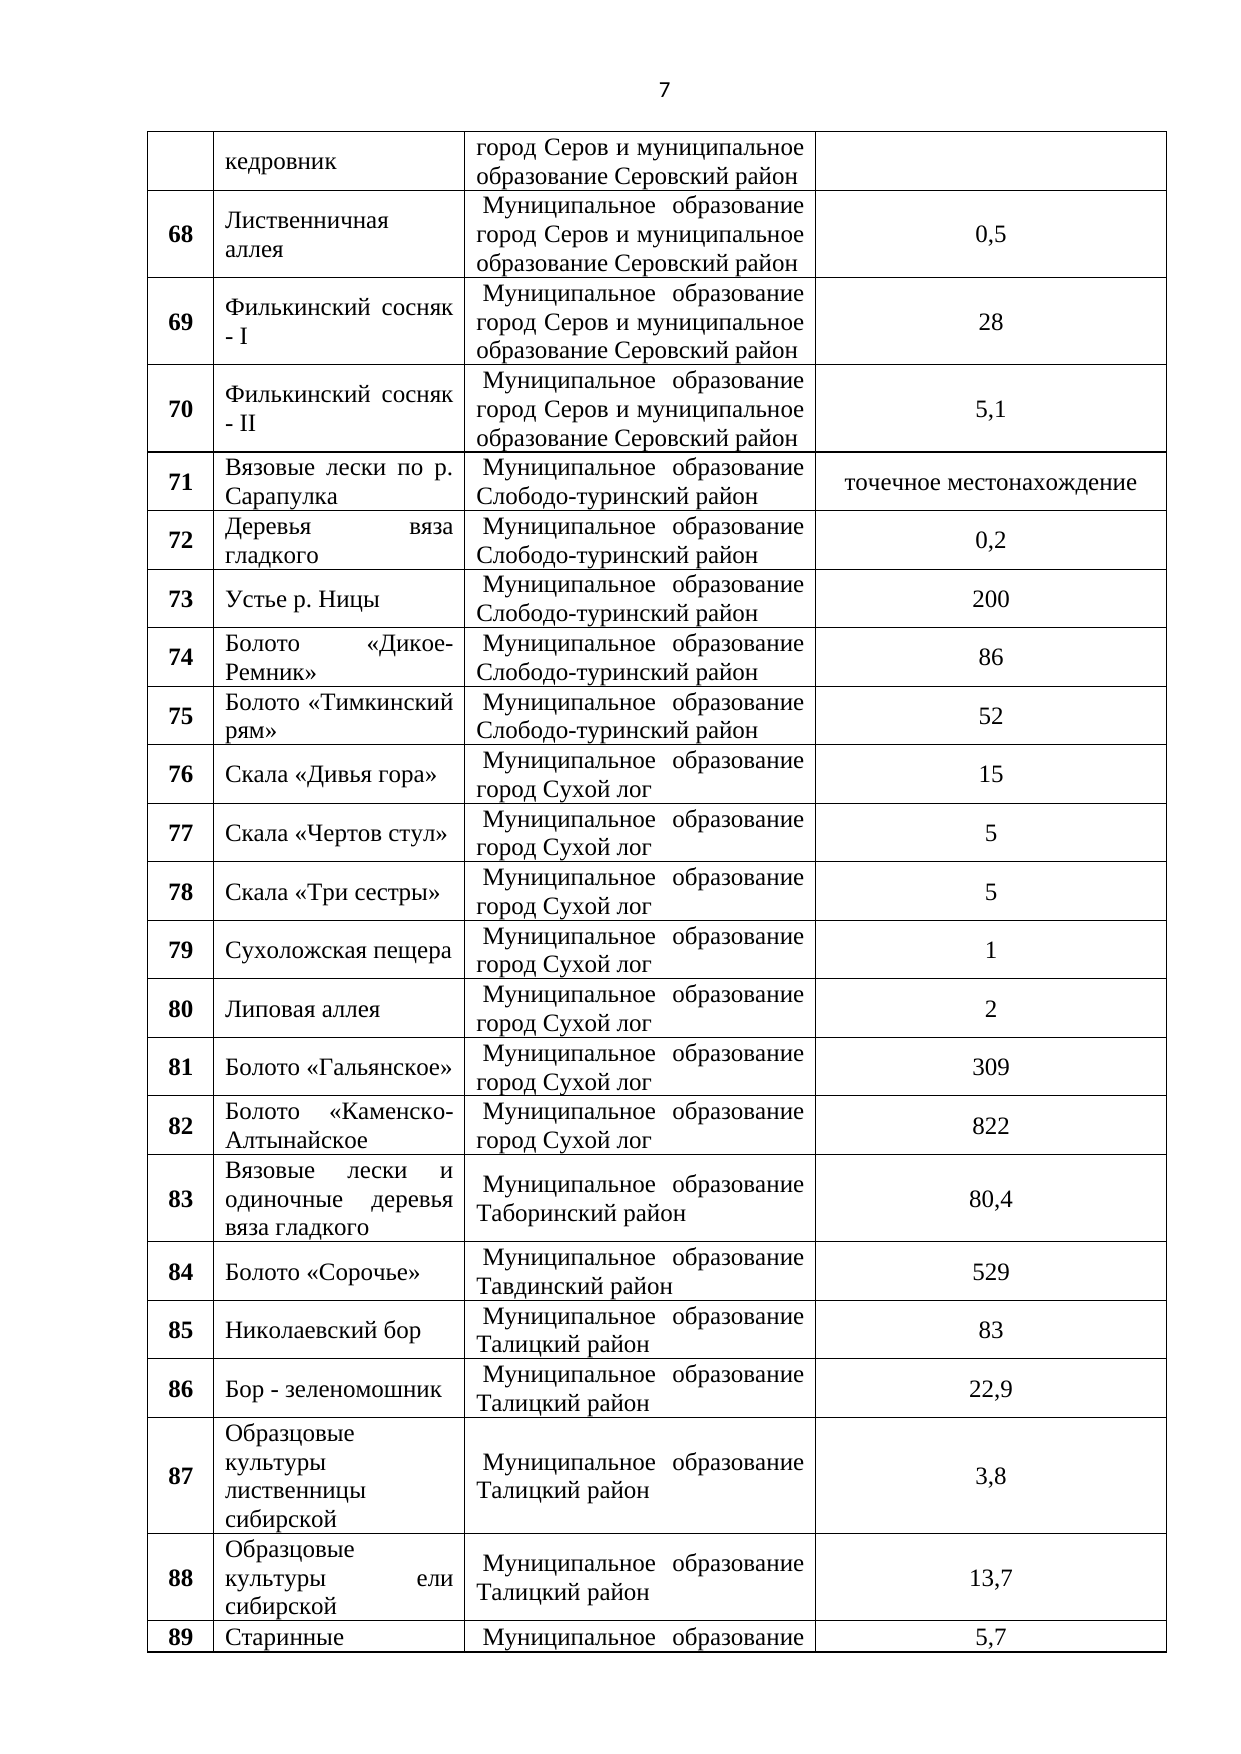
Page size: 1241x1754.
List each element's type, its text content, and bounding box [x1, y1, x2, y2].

table_cell Муниципальное образование Талицкий район [465, 1534, 815, 1620]
table_cell 84 [148, 1242, 213, 1300]
table_cell 5 [816, 862, 1166, 920]
table_cell 83 [816, 1301, 1166, 1358]
table_cell Болото «Дикое-Ремник» [214, 628, 464, 686]
table_cell 5,7 [816, 1621, 1166, 1651]
table_cell Муниципальное образование Талицкий район [465, 1301, 815, 1358]
table_cell Скала «Дивья гора» [214, 745, 464, 803]
table_cell Болото «Каменско-Алтынайское [214, 1096, 464, 1154]
table_cell 87 [148, 1418, 213, 1533]
table_cell Муниципальное образование город Сухой лог [465, 1038, 815, 1095]
table_cell Муниципальное образование город Сухой лог [465, 979, 815, 1037]
table_cell 89 [148, 1621, 213, 1651]
table_cell Муниципальное образование Талицкий район [465, 1418, 815, 1533]
table_cell Филькинский сосняк - I [214, 278, 464, 364]
table_cell Муниципальное образование город Сухой лог [465, 1096, 815, 1154]
table_cell 0,2 [816, 511, 1166, 568]
table_cell 77 [148, 804, 213, 861]
table_cell 2 [816, 979, 1166, 1037]
table_cell 13,7 [816, 1534, 1166, 1620]
table_cell 28 [816, 278, 1166, 364]
table_cell 1 [816, 921, 1166, 978]
table_cell 75 [148, 687, 213, 744]
table_cell Филькинский сосняк - II [214, 365, 464, 451]
table_cell 15 [816, 745, 1166, 803]
table_cell Липовая аллея [214, 979, 464, 1037]
table_cell Муниципальное образование город Сухой лог [465, 804, 815, 861]
table_cell 80 [148, 979, 213, 1037]
table_cell Вязовые лески по р. Сарапулка [214, 453, 464, 510]
table_cell Болото «Тимкинский рям» [214, 687, 464, 744]
table_cell Муниципальное образование Таборинский район [465, 1155, 815, 1241]
table_cell Муниципальное образование Слободо-туринский район [465, 453, 815, 510]
table_cell Скала «Чертов стул» [214, 804, 464, 861]
table_cell Образцовые культуры ели сибирской [214, 1534, 464, 1620]
table_cell 529 [816, 1242, 1166, 1300]
table_cell 5,1 [816, 365, 1166, 451]
table_cell город Серов и муниципальное образование Серовский район [465, 132, 815, 189]
table_cell 52 [816, 687, 1166, 744]
table_cell 88 [148, 1534, 213, 1620]
table_cell 81 [148, 1038, 213, 1095]
table_cell Муниципальное образование город Серов и муниципальное образование Серовский район [465, 365, 815, 451]
table_cell Лиственничная аллея [214, 191, 464, 277]
table_cell Муниципальное образование [465, 1621, 815, 1651]
table_cell Муниципальное образование Талицкий район [465, 1359, 815, 1417]
table_cell Муниципальное образование город Сухой лог [465, 745, 815, 803]
table_cell Образцовые культуры лиственницы сибирской [214, 1418, 464, 1533]
table_cell [816, 132, 1166, 189]
table_cell Болото «Гальянское» [214, 1038, 464, 1095]
table_cell точечное местонахождение [816, 453, 1166, 510]
table_cell 79 [148, 921, 213, 978]
table_cell 80,4 [816, 1155, 1166, 1241]
table_cell 822 [816, 1096, 1166, 1154]
table_cell 3,8 [816, 1418, 1166, 1533]
table_cell Деревья вяза гладкого [214, 511, 464, 568]
table_cell Старинные [214, 1621, 464, 1651]
table_cell кедровник [214, 132, 464, 189]
table_cell Муниципальное образование город Сухой лог [465, 862, 815, 920]
table_cell 70 [148, 365, 213, 451]
table_cell 82 [148, 1096, 213, 1154]
table_cell 76 [148, 745, 213, 803]
table_cell Муниципальное образование город Серов и муниципальное образование Серовский район [465, 191, 815, 277]
table_cell Сухоложская пещера [214, 921, 464, 978]
table_cell Муниципальное образование Слободо-туринский район [465, 570, 815, 627]
table_cell 78 [148, 862, 213, 920]
table_cell 68 [148, 191, 213, 277]
table_cell Вязовые лески и одиночные деревья вяза гладкого [214, 1155, 464, 1241]
table_cell Муниципальное образование Тавдинский район [465, 1242, 815, 1300]
table_cell 85 [148, 1301, 213, 1358]
table_cell 200 [816, 570, 1166, 627]
table_cell 72 [148, 511, 213, 568]
table_cell Муниципальное образование город Сухой лог [465, 921, 815, 978]
table_cell 86 [816, 628, 1166, 686]
table_cell Муниципальное образование Слободо-туринский район [465, 511, 815, 568]
table_cell 69 [148, 278, 213, 364]
table_cell 86 [148, 1359, 213, 1417]
table_cell 0,5 [816, 191, 1166, 277]
table_cell 309 [816, 1038, 1166, 1095]
table_cell Скала «Три сестры» [214, 862, 464, 920]
table_cell Муниципальное образование Слободо-туринский район [465, 628, 815, 686]
table_cell Муниципальное образование Слободо-туринский район [465, 687, 815, 744]
table_cell Муниципальное образование город Серов и муниципальное образование Серовский район [465, 278, 815, 364]
table_cell 83 [148, 1155, 213, 1241]
table_cell 73 [148, 570, 213, 627]
table_cell 22,9 [816, 1359, 1166, 1417]
table_cell Бор - зеленомошник [214, 1359, 464, 1417]
table_cell Устье р. Ницы [214, 570, 464, 627]
table_cell Николаевский бор [214, 1301, 464, 1358]
table_cell [148, 132, 213, 189]
table_cell 5 [816, 804, 1166, 861]
table_cell 71 [148, 453, 213, 510]
table_cell 74 [148, 628, 213, 686]
table_cell Болото «Сорочье» [214, 1242, 464, 1300]
